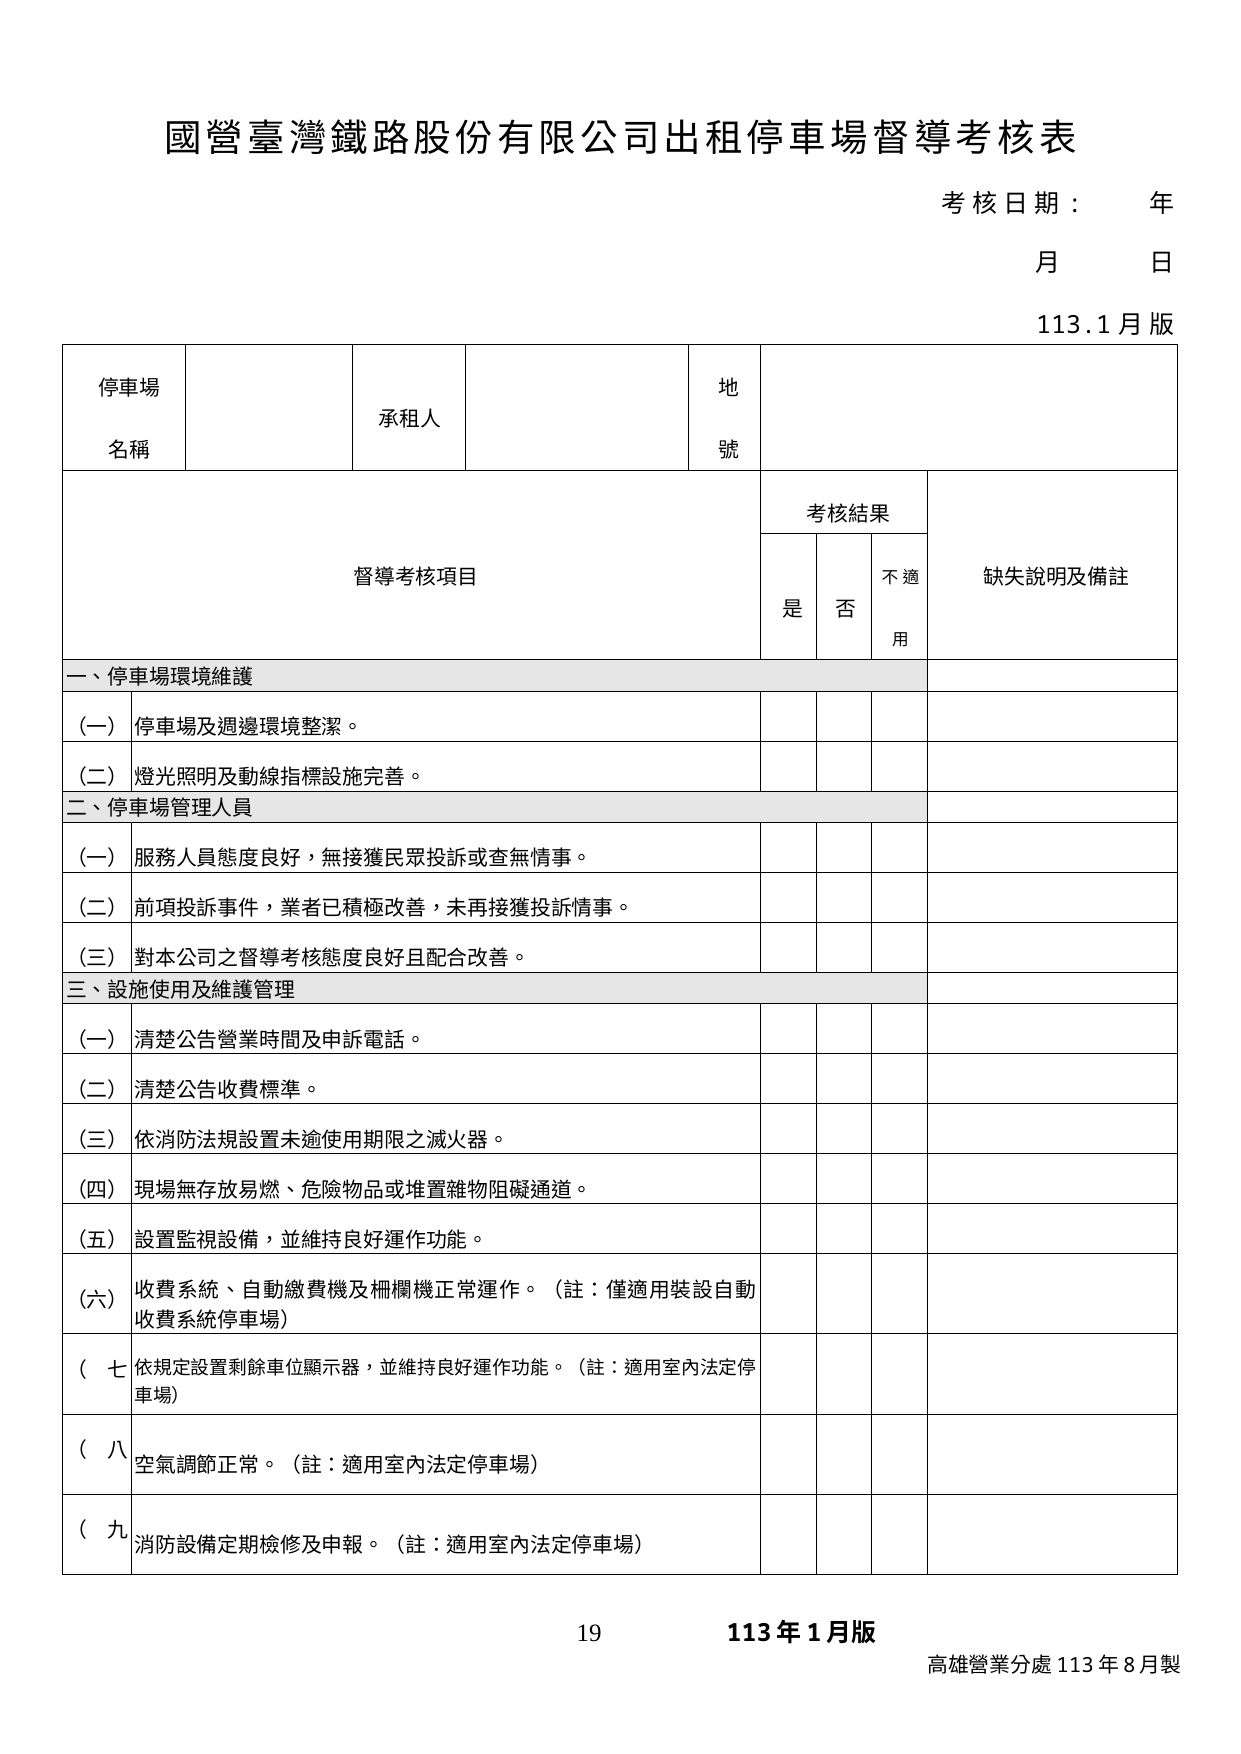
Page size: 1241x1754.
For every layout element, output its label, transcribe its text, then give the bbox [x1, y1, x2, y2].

table_cell [761, 692, 816, 741]
table_cell 一、停車場環境維護 [63, 660, 927, 691]
table_cell [761, 1054, 816, 1103]
table_cell [928, 1415, 1177, 1494]
table_cell [928, 1334, 1177, 1413]
table_cell [928, 792, 1177, 822]
table_cell 空氣調節正常。（註：適用室內法定停車場） [132, 1415, 760, 1494]
table_cell [928, 1495, 1177, 1574]
table_cell [761, 1004, 816, 1053]
table_cell [872, 1204, 927, 1253]
table_header 地號 [689, 345, 760, 470]
table_cell [761, 1415, 816, 1494]
table_cell [817, 1154, 871, 1203]
table_cell [761, 1495, 816, 1574]
text 考核日期: 年 月 日 [63, 156, 1177, 281]
table_cell [817, 1004, 871, 1053]
table_cell 不適用 [872, 534, 927, 659]
text 國營臺灣鐵路股份有限公司出租停車場督導考核表 [63, 94, 1177, 156]
table_cell （二） [63, 873, 131, 922]
table_cell [761, 1104, 816, 1153]
table_cell [817, 1495, 871, 1574]
table_cell [872, 742, 927, 791]
table_cell 前項投訴事件，業者已積極改善，未再接獲投訴情事。 [132, 873, 760, 922]
table_cell [928, 873, 1177, 922]
table_cell [817, 692, 871, 741]
table_cell 消防設備定期檢修及申報。（註：適用室內法定停車場） [132, 1495, 760, 1574]
table_cell [872, 923, 927, 972]
table_cell 缺失說明及備註 [928, 471, 1177, 659]
table_cell [872, 1254, 927, 1333]
table_header [186, 345, 352, 470]
table_cell [761, 1154, 816, 1203]
table_header 承租人 [353, 345, 465, 470]
table_cell [761, 1334, 816, 1413]
table_cell [928, 1204, 1177, 1253]
table_cell 對本公司之督導考核態度良好且配合改善。 [132, 923, 760, 972]
table_cell [817, 1415, 871, 1494]
table_cell [817, 1104, 871, 1153]
table_cell [928, 1104, 1177, 1153]
table_cell [817, 1334, 871, 1413]
table_cell [928, 1054, 1177, 1103]
table_cell [872, 1104, 927, 1153]
table_cell [761, 873, 816, 922]
table_cell （七） [63, 1334, 131, 1413]
table_cell [928, 973, 1177, 1003]
table_cell （八） [63, 1415, 131, 1494]
table_cell [928, 1154, 1177, 1203]
table_cell 督導考核項目 [63, 471, 760, 659]
table_cell [817, 1254, 871, 1333]
table_cell [761, 1204, 816, 1253]
table_cell [928, 1004, 1177, 1053]
table_cell 依規定設置剩餘車位顯示器，並維持良好運作功能。（註：適用室內法定停車場） [132, 1334, 760, 1413]
table_header 停車場 名稱 [63, 345, 185, 470]
table_cell [928, 692, 1177, 741]
table_cell [761, 823, 816, 872]
table_cell [928, 742, 1177, 791]
table_cell （二） [63, 742, 131, 791]
table_cell [872, 823, 927, 872]
table_cell 清楚公告營業時間及申訴電話。 [132, 1004, 760, 1053]
table_cell [872, 1415, 927, 1494]
table_cell 燈光照明及動線指標設施完善。 [132, 742, 760, 791]
table_cell 停車場及週邊環境整潔。 [132, 692, 760, 741]
table_header [761, 345, 1177, 470]
table_cell [928, 660, 1177, 691]
table_cell 二、停車場管理人員 [63, 792, 927, 822]
table_cell [761, 1254, 816, 1333]
text 113.1月版 [63, 281, 1177, 344]
table_cell （一） [63, 1004, 131, 1053]
table_cell （一） [63, 692, 131, 741]
table_cell 否 [817, 534, 871, 659]
table_cell 設置監視設備，並維持良好運作功能。 [132, 1204, 760, 1253]
table_cell [872, 692, 927, 741]
table_cell （一） [63, 823, 131, 872]
table_cell [872, 1054, 927, 1103]
table_cell [872, 1495, 927, 1574]
table_cell [817, 923, 871, 972]
table_cell （四） [63, 1154, 131, 1203]
table_cell 三、設施使用及維護管理 [63, 973, 927, 1003]
table_header [466, 345, 688, 470]
table_cell [817, 742, 871, 791]
table_cell [817, 823, 871, 872]
table_cell 收費系統、自動繳費機及柵欄機正常運作。（註：僅適用裝設自動收費系統停車場） [132, 1254, 760, 1333]
table_cell [928, 923, 1177, 972]
table_cell [761, 923, 816, 972]
table_cell （三） [63, 1104, 131, 1153]
table_cell （九） [63, 1495, 131, 1574]
table_cell [817, 1204, 871, 1253]
table_cell （三） [63, 923, 131, 972]
table_cell 依消防法規設置未逾使用期限之滅火器。 [132, 1104, 760, 1153]
table_cell 現場無存放易燃、危險物品或堆置雜物阻礙通道。 [132, 1154, 760, 1203]
table_cell 考核結果 [761, 471, 927, 533]
table_cell [872, 1004, 927, 1053]
table_cell （二） [63, 1054, 131, 1103]
table_cell （五） [63, 1204, 131, 1253]
table_cell [872, 873, 927, 922]
table_cell [817, 1054, 871, 1103]
table_cell [872, 1334, 927, 1413]
table_cell 是 [761, 534, 816, 659]
table_cell [928, 823, 1177, 872]
table_cell [872, 1154, 927, 1203]
table_cell （六） [63, 1254, 131, 1333]
table_cell 清楚公告收費標準。 [132, 1054, 760, 1103]
table_cell [817, 873, 871, 922]
table_cell [928, 1254, 1177, 1333]
table_cell [761, 742, 816, 791]
table_cell 服務人員態度良好，無接獲民眾投訴或查無情事。 [132, 823, 760, 872]
